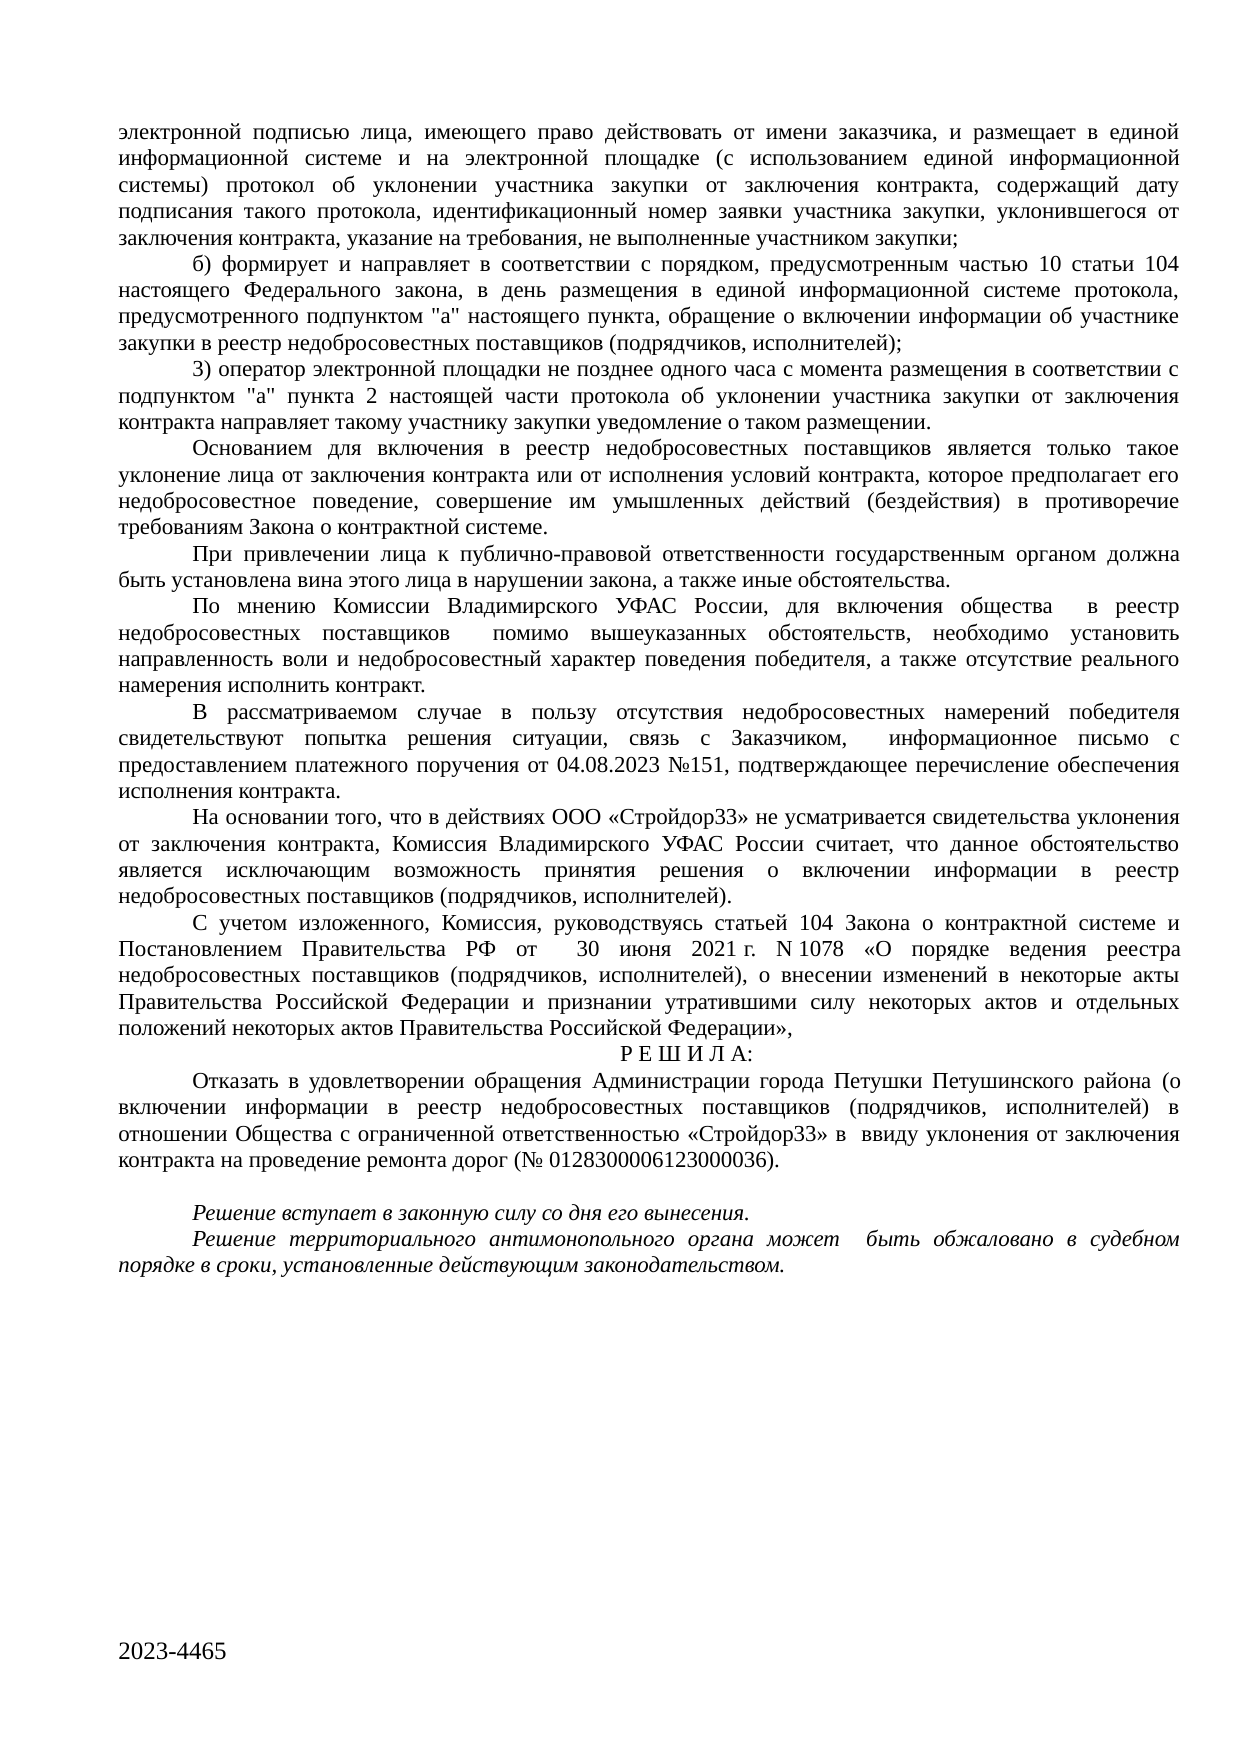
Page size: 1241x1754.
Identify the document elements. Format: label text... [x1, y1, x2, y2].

text В рассматриваемом случае в пользу отсутствия недобросовестных намерений победителя свидетельствуют попытка решения ситуации, связь с Заказчиком, информационное письмо с предоставлением платежного поручения от 04.08.2023 №151, подтверждающее перечисление обеспечения исполнения контракта. [118, 698, 1181, 803]
text Отказать в удовлетворении обращения Администрации города Петушки Петушинского района (о включении информации в реестр недобросовестных поставщиков (подрядчиков, исполнителей) в отношении Общества с ограниченной ответственностью «Стройдор33» в ввиду уклонения от заключения контракта на проведение ремонта дорог (№ 0128300006123000036). [118, 1067, 1181, 1172]
text Р Е Ш И Л А: [118, 1041, 1181, 1067]
text 3) оператор электронной площадки не позднее одного часа с момента размещения в соответствии с подпунктом "а" пункта 2 настоящей части протокола об уклонении участника закупки от заключения контракта направляет такому участнику закупки уведомление о таком размещении. [118, 355, 1181, 434]
text По мнению Комиссии Владимирского УФАС России, для включения общества в реестр недобросовестных поставщиков помимо вышеуказанных обстоятельств, необходимо установить направленность воли и недобросовестный характер поведения победителя, а также отсутствие реального намерения исполнить контракт. [118, 592, 1181, 698]
text Основанием для включения в реестр недобросовестных поставщиков является только такое уклонение лица от заключения контракта или от исполнения условий контракта, которое предполагает его недобросовестное поведение, совершение им умышленных действий (бездействия) в противоречие требованиям Закона о контрактной системе. [118, 434, 1181, 540]
text С учетом изложенного, Комиссия, руководствуясь статьей 104 Закона о контрактной системе и Постановлением Правительства РФ от 30 июня 2021 г. N 1078 «О порядке ведения реестра недобросовестных поставщиков (подрядчиков, исполнителей), о внесении изменений в некоторые акты Правительства Российской Федерации и признании утратившими силу некоторых актов и отдельных положений некоторых актов Правительства Российской Федерации», [118, 909, 1181, 1041]
text На основании того, что в действиях ООО «Стройдор33» не усматривается свидетельства уклонения от заключения контракта, Комиссия Владимирского УФАС России считает, что данное обстоятельство является исключающим возможность принятия решения о включении информации в реестр недобросовестных поставщиков (подрядчиков, исполнителей). [118, 803, 1181, 909]
text электронной подписью лица, имеющего право действовать от имени заказчика, и размещает в единой информационной системе и на электронной площадке (с использованием единой информационной системы) протокол об уклонении участника закупки от заключения контракта, содержащий дату подписания такого протокола, идентификационный номер заявки участника закупки, уклонившегося от заключения контракта, указание на требования, не выполненные участником закупки; [118, 118, 1181, 250]
text При привлечении лица к публично-правовой ответственности государственным органом должна быть установлена вина этого лица в нарушении закона, а также иные обстоятельства. [118, 540, 1181, 592]
text Решение территориального антимонопольного органа может быть обжаловано в судебном порядке в сроки, установленные действующим законодательством. [118, 1225, 1181, 1278]
text б) формирует и направляет в соответствии с порядком, предусмотренным частью 10 статьи 104 настоящего Федерального закона, в день размещения в единой информационной системе протокола, предусмотренного подпунктом "а" настоящего пункта, обращение о включении информации об участнике закупки в реестр недобросовестных поставщиков (подрядчиков, исполнителей); [118, 250, 1181, 355]
text Решение вступает в законную силу со дня его вынесения. [118, 1199, 1181, 1225]
